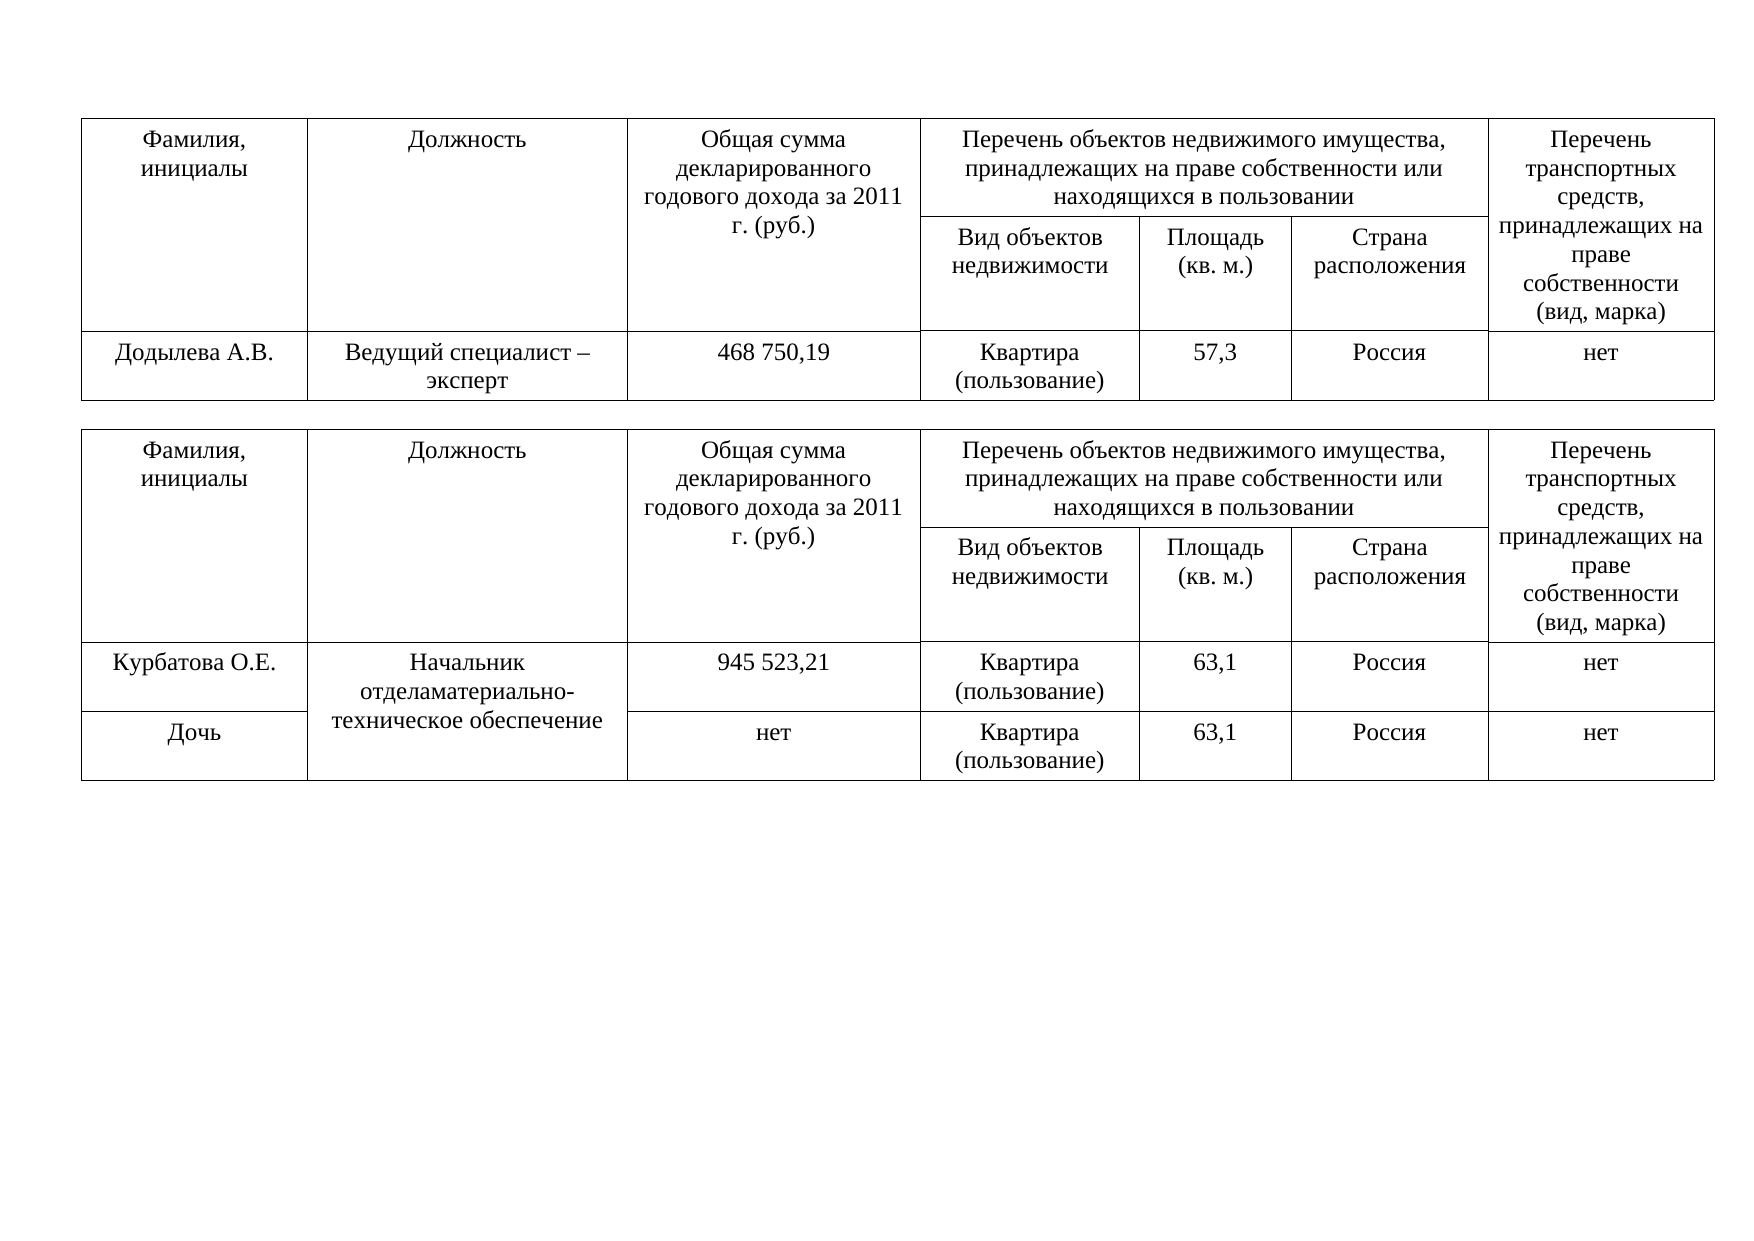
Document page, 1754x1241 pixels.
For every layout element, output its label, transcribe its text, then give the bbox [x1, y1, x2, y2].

table_header Должность [308, 430, 627, 642]
table_header Перечень транспортных средств, принадлежащих на праве собственности (вид, марка) [1489, 430, 1714, 642]
table_header Перечень транспортных средств, принадлежащих на праве собственности (вид, марка) [1489, 119, 1714, 331]
table_cell нет [1489, 712, 1714, 780]
table_cell Страна расположения [1292, 217, 1488, 330]
table_header Перечень объектов недвижимого имущества, принадлежащих на праве собственности или находящихся в пользовании [921, 430, 1488, 527]
table_cell Додылева А.В. [82, 332, 307, 400]
table_header Фамилия, инициалы [82, 119, 307, 331]
table_cell Страна расположения [1292, 528, 1488, 641]
table_cell Квартира (пользование) [921, 331, 1139, 400]
table_cell Россия [1292, 642, 1488, 711]
table_cell Площадь (кв. м.) [1140, 217, 1291, 330]
table_cell Ведущий специалист – эксперт [308, 332, 627, 400]
table_cell 468 750,19 [628, 332, 920, 400]
table_header Перечень объектов недвижимого имущества, принадлежащих на праве собственности или находящихся в пользовании [921, 119, 1488, 216]
table_cell 57,3 [1140, 331, 1291, 400]
table_cell 945 523,21 [628, 643, 920, 711]
table_cell Площадь (кв. м.) [1140, 528, 1291, 641]
table_cell Квартира (пользование) [921, 712, 1139, 780]
table_cell Начальник отделаматериально-техническое обеспечение [308, 643, 627, 780]
table_cell Дочь [82, 712, 307, 780]
table_cell Курбатова О.Е. [82, 643, 307, 711]
table_header Общая сумма декларированного годового дохода за 2011 г. (руб.) [628, 119, 920, 331]
table_cell 63,1 [1140, 712, 1291, 780]
table_cell нет [628, 712, 920, 780]
table_header Должность [308, 119, 627, 331]
table_cell Вид объектов недвижимости [921, 217, 1139, 330]
table_cell Россия [1292, 331, 1488, 400]
table_cell Россия [1292, 712, 1488, 780]
table_header Фамилия, инициалы [82, 430, 307, 642]
table_cell 63,1 [1140, 642, 1291, 711]
table_cell Вид объектов недвижимости [921, 528, 1139, 641]
table_cell нет [1489, 643, 1714, 711]
table_header Общая сумма декларированного годового дохода за 2011 г. (руб.) [628, 430, 920, 642]
table_cell нет [1489, 332, 1714, 400]
table_cell Квартира (пользование) [921, 642, 1139, 711]
